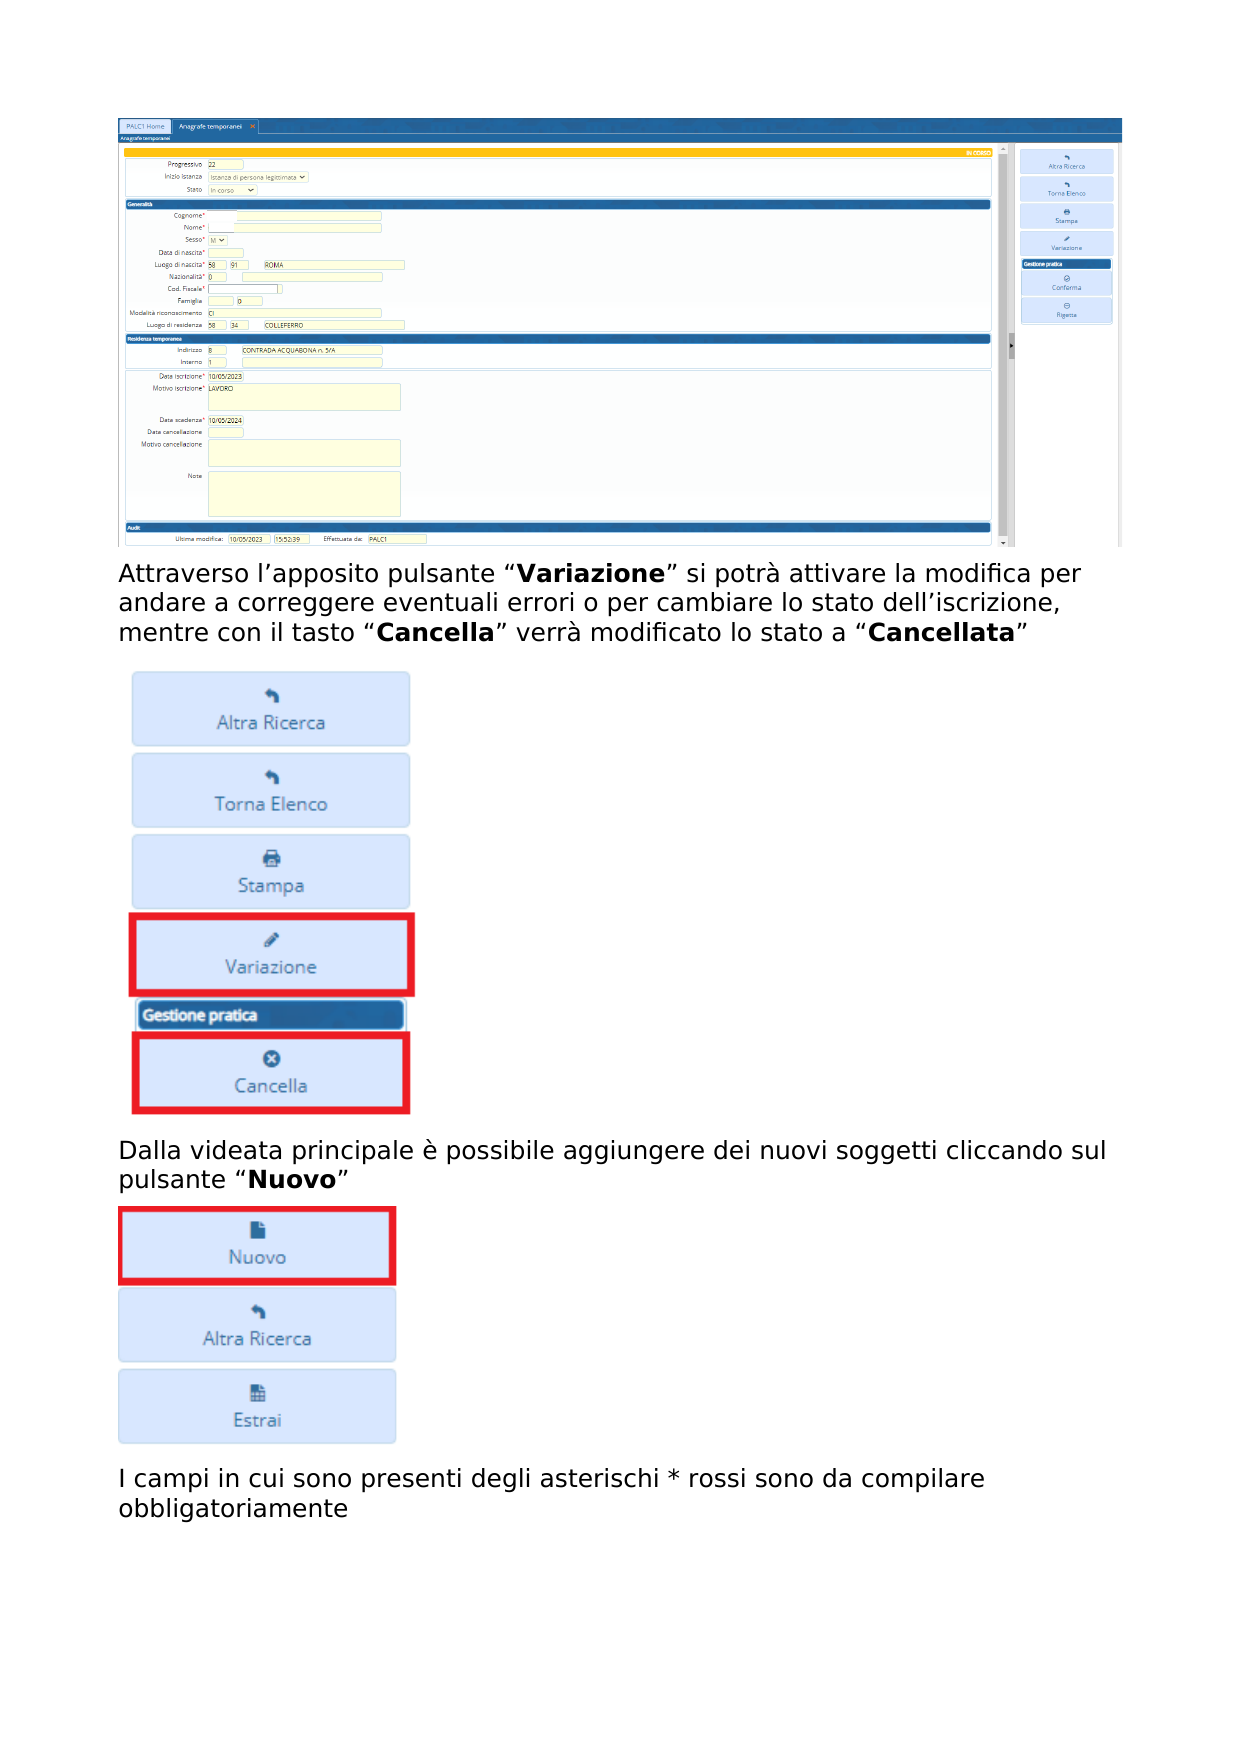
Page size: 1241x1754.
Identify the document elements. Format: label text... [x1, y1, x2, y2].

picture [118, 659, 423, 1124]
picture [118, 118, 1123, 547]
picture [118, 1206, 397, 1452]
text Dalla videata principale è possibile aggiungere dei nuovi soggetti cliccando sul pulsante “Nuovo” [118, 1136, 1122, 1194]
text Attraverso l’apposito pulsante “Variazione” si potrà attivare la modifica per andare a correggere eventuali errori o per cambiare lo stato dell’iscrizione, mentre con il tasto “Cancella” verrà modificato lo stato a “Cancellata” [118, 559, 1122, 647]
text I campi in cui sono presenti degli asterischi * rossi sono da compilare obbligatoriamente [118, 1464, 1122, 1523]
